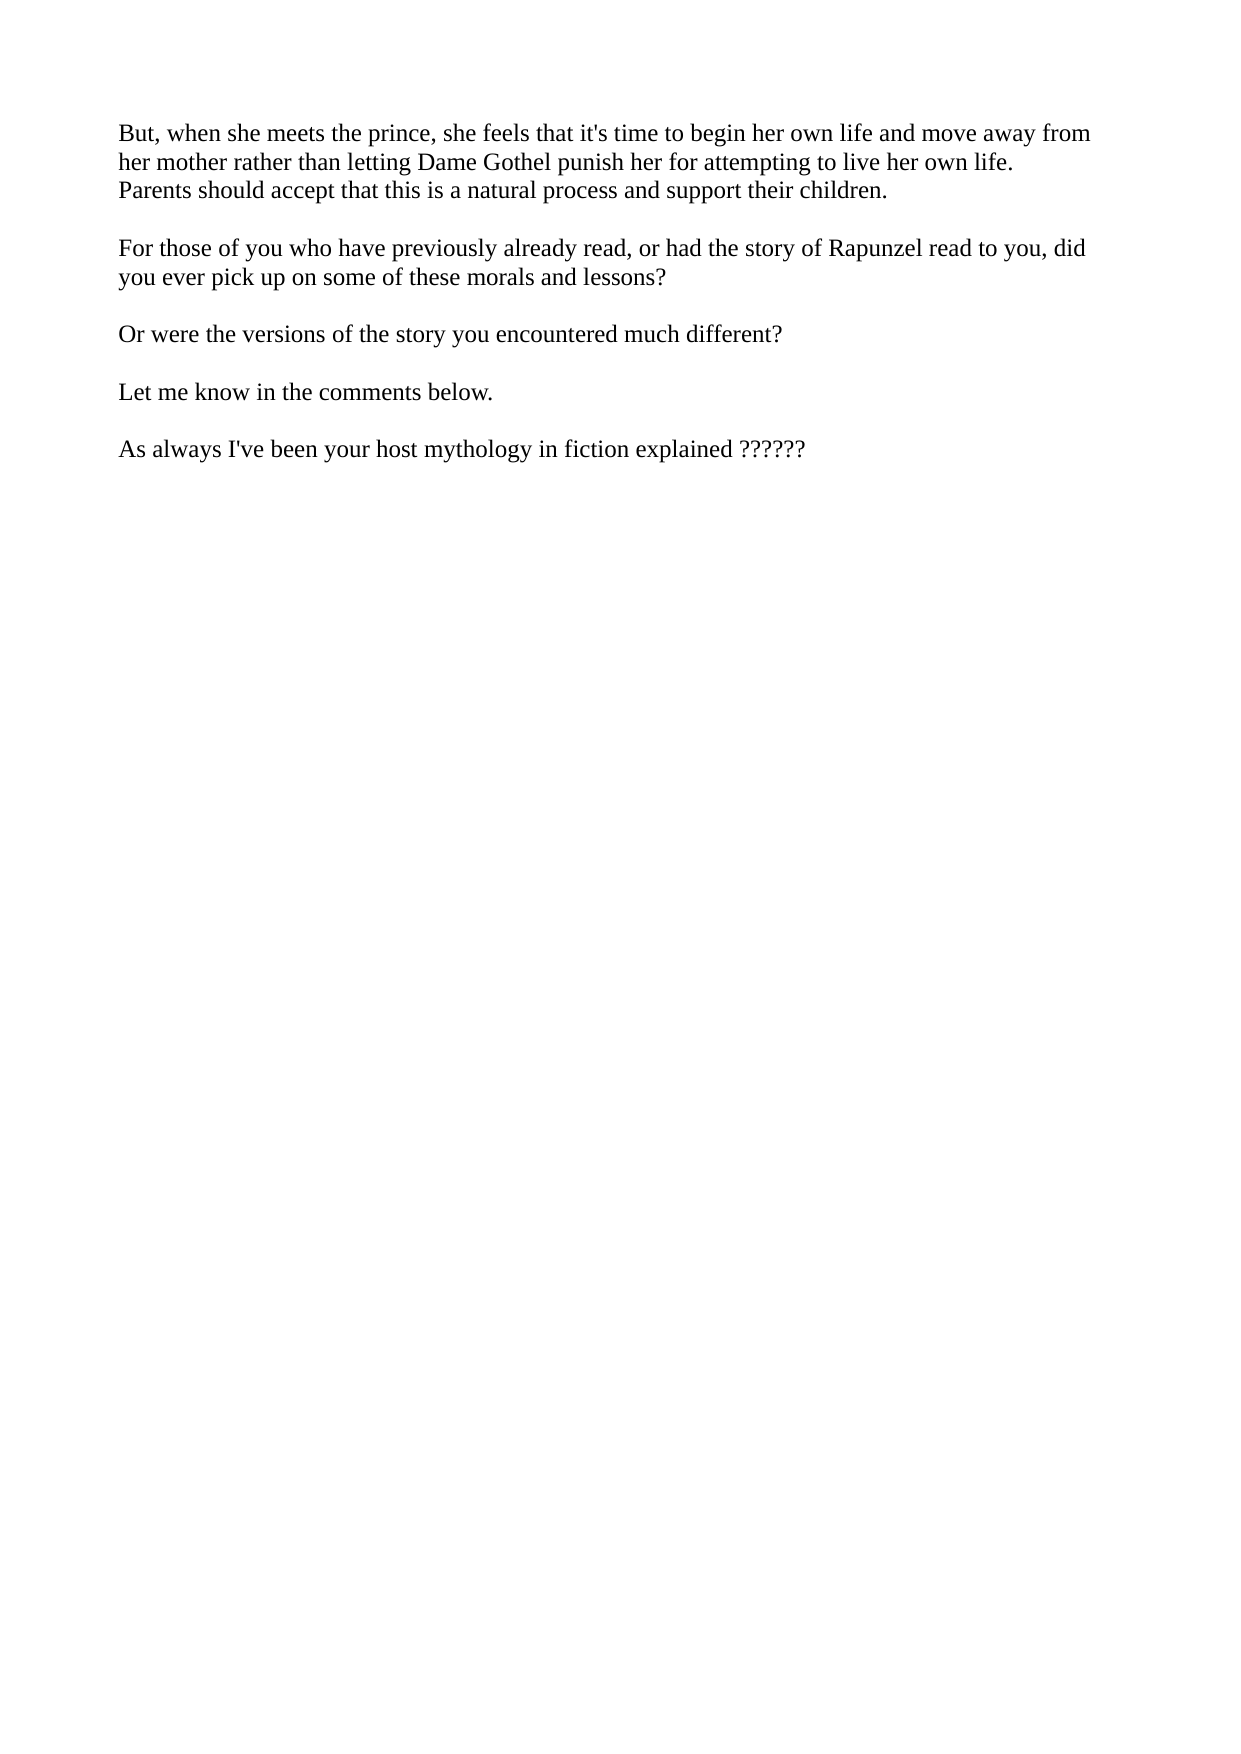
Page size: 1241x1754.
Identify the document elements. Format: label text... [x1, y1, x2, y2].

text Or were the versions of the story you encountered much different? [118, 319, 1122, 348]
text Parents should accept that this is a natural process and support their children. [118, 176, 1122, 204]
text Let me know in the comments below. [118, 377, 1122, 406]
text For those of you who have previously already read, or had the story of Rapunzel read to you, did you ever pick up on some of these morals and lessons? [118, 233, 1122, 291]
text As always I've been your host mythology in fiction explained ?????? [118, 434, 1122, 463]
text But, when she meets the prince, she feels that it's time to begin her own life and move away from her mother rather than letting Dame Gothel punish her for attempting to live her own life. [118, 118, 1122, 176]
